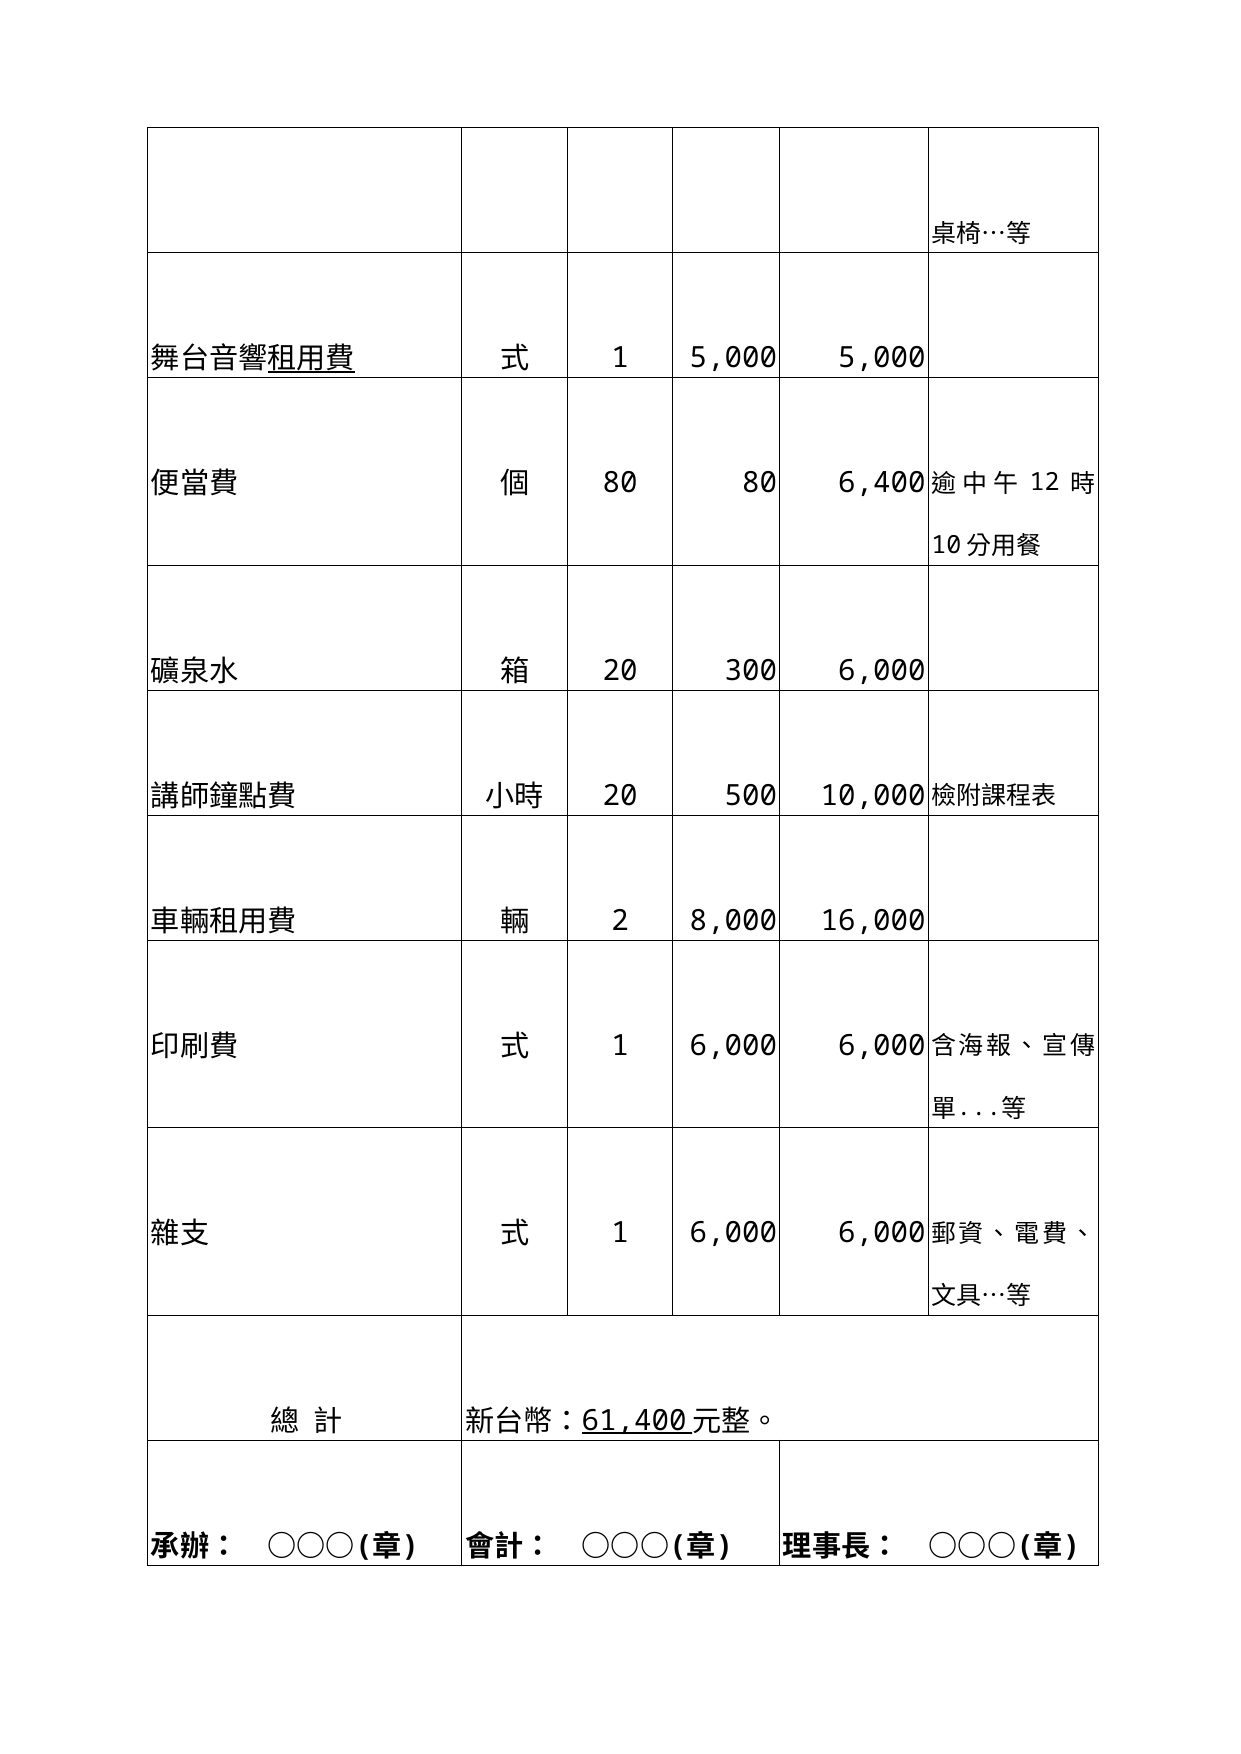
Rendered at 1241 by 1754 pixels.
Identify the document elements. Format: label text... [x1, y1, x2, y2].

table_cell 承辦： ○○○(章) [148, 1441, 461, 1564]
table_cell 6,400 [780, 378, 928, 564]
table_cell 10,000 [780, 691, 928, 814]
table_cell 車輛租用費 [148, 816, 461, 939]
table_cell 300 [673, 566, 779, 689]
table_cell 5,000 [780, 253, 928, 377]
table_cell 6,000 [780, 941, 928, 1127]
table_cell [780, 128, 928, 252]
table_cell 雜支 [148, 1128, 461, 1314]
table_cell 8,000 [673, 816, 779, 939]
table_cell 箱 [462, 566, 567, 689]
table_cell 式 [462, 253, 567, 377]
table_cell 1 [568, 253, 672, 377]
table_cell [673, 128, 779, 252]
table_cell 5,000 [673, 253, 779, 377]
table_cell 檢附課程表 [929, 691, 1098, 814]
table_cell [929, 816, 1098, 939]
table_cell [929, 566, 1098, 689]
table_cell 印刷費 [148, 941, 461, 1127]
table_cell 式 [462, 1128, 567, 1314]
table_cell 會計： ○○○(章) [462, 1441, 779, 1564]
table_cell 1 [568, 941, 672, 1127]
table_cell 小時 [462, 691, 567, 814]
table_cell 含海報、宣傳單...等 [929, 941, 1098, 1127]
table_cell 2 [568, 816, 672, 939]
table_cell 新台幣：61,400元整。 [462, 1316, 1098, 1439]
table_cell 1 [568, 1128, 672, 1314]
table_cell 便當費 [148, 378, 461, 564]
table_cell 80 [673, 378, 779, 564]
table_cell 16,000 [780, 816, 928, 939]
table_cell 6,000 [673, 1128, 779, 1314]
table_cell 500 [673, 691, 779, 814]
table_cell 輛 [462, 816, 567, 939]
table_cell 理事長： ○○○(章) [780, 1441, 1098, 1564]
table_cell 舞台音響租用費 [148, 253, 461, 377]
table_cell 郵資、電費、文具…等 [929, 1128, 1098, 1314]
table_cell [568, 128, 672, 252]
table_cell 桌椅…等 [929, 128, 1098, 252]
table_cell [929, 253, 1098, 377]
table_cell 講師鐘點費 [148, 691, 461, 814]
table_cell [462, 128, 567, 252]
table_cell 6,000 [673, 941, 779, 1127]
table_cell 式 [462, 941, 567, 1127]
table_cell 20 [568, 566, 672, 689]
table_cell 80 [568, 378, 672, 564]
table_cell [148, 128, 461, 252]
table_cell 個 [462, 378, 567, 564]
table_cell 6,000 [780, 1128, 928, 1314]
table_cell 6,000 [780, 566, 928, 689]
table_cell 總 計 [148, 1316, 461, 1439]
table_cell 逾中午12時10分用餐 [929, 378, 1098, 564]
table_cell 20 [568, 691, 672, 814]
table_cell 礦泉水 [148, 566, 461, 689]
